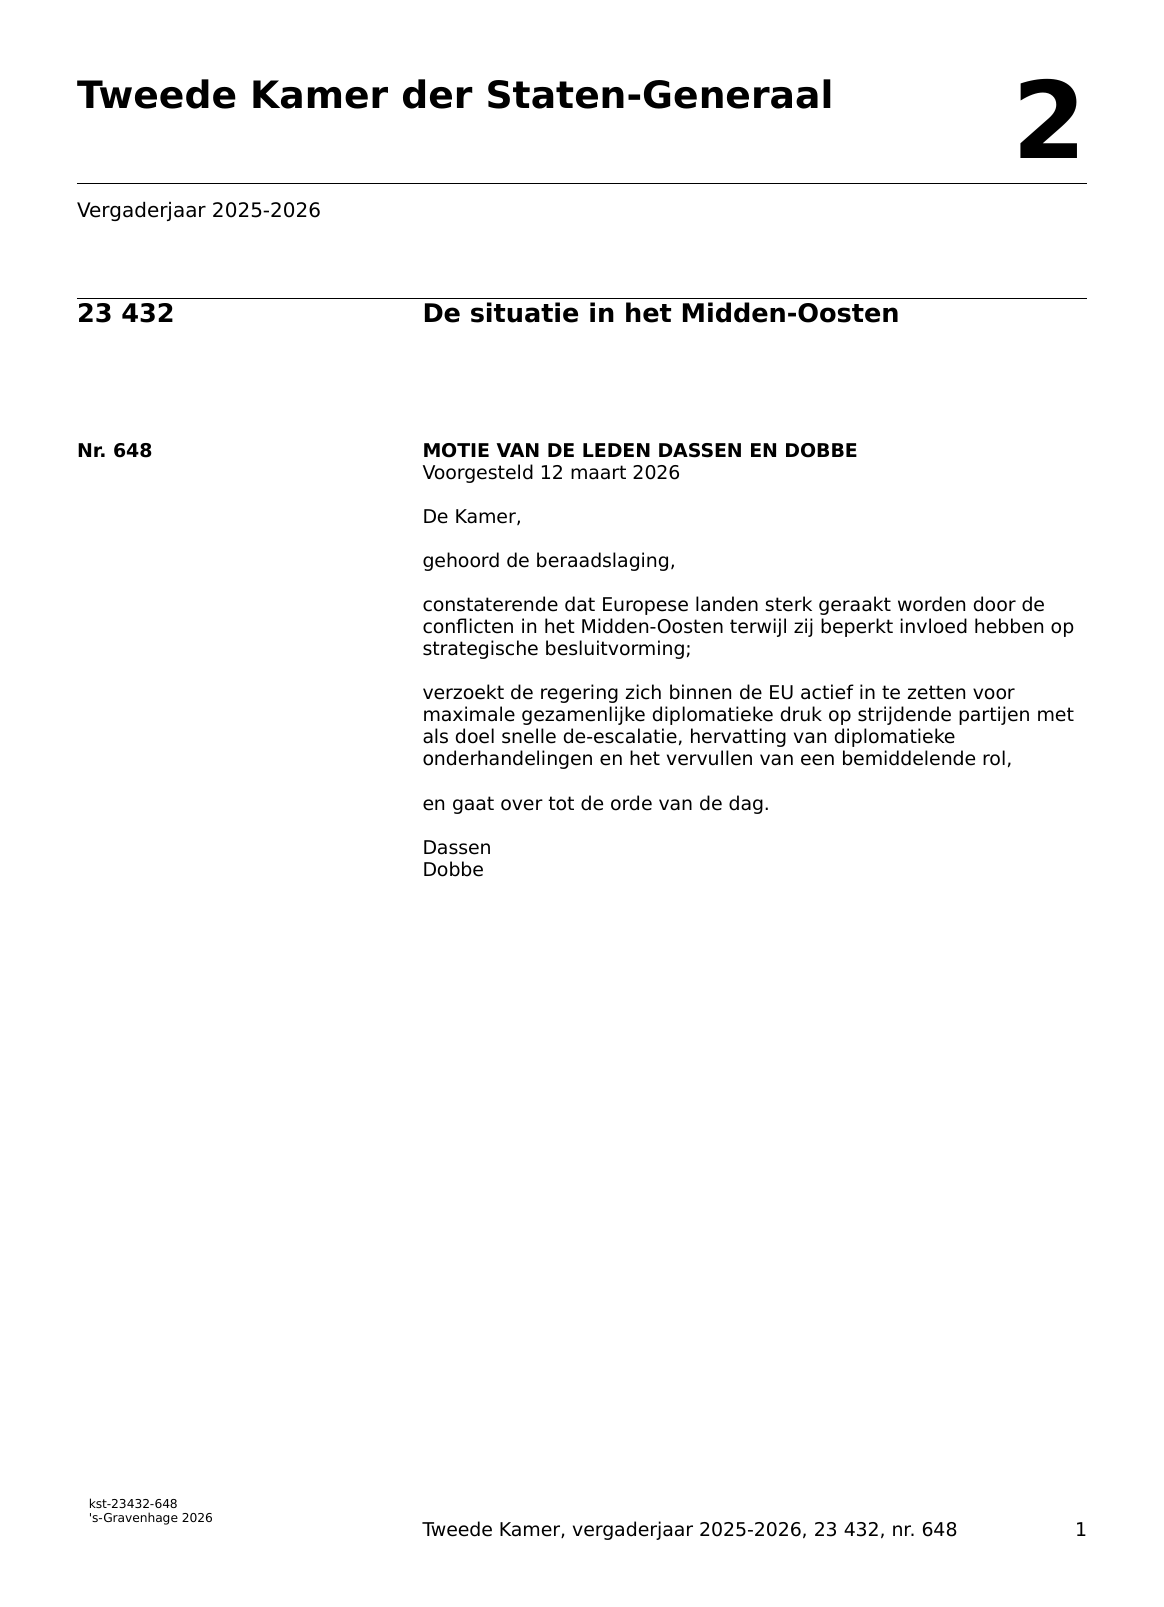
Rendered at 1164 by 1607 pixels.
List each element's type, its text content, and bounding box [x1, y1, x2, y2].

subtitle Nr. 648 MOTIE VAN DE LEDEN DASSEN EN DOBBE [77, 440, 1087, 462]
text en gaat over tot de orde van de dag. [422, 792, 1087, 814]
text De Kamer, [422, 506, 1087, 528]
table_cell Vergaderjaar 2025-2026 [77, 184, 1087, 298]
table_header 2 [886, 59, 1087, 183]
text Voorgesteld 12 maart 2026 [422, 462, 1087, 484]
text kst-23432-648 [88, 1497, 323, 1511]
text verzoekt de regering zich binnen de EU actief in te zetten voor maximale gezamenlijke diplomatieke druk op strijdende partijen met als doel snelle de-escalatie, hervatting van diplomatieke onderhandelingen en het vervullen van een bemiddelende rol, [422, 682, 1087, 770]
text Dobbe [422, 858, 1087, 881]
text gehoord de beraadslaging, [422, 550, 1087, 572]
subtitle 23 432 De situatie in het Midden-Oosten [77, 299, 1087, 329]
table_header Tweede Kamer der Staten-Generaal [77, 59, 886, 183]
text constaterende dat Europese landen sterk geraakt worden door de conflicten in het Midden-Oosten terwijl zij beperkt invloed hebben op strategische besluitvorming; [422, 594, 1087, 660]
text Dassen [422, 837, 1087, 858]
text 's-Gravenhage 2026 [88, 1511, 323, 1525]
